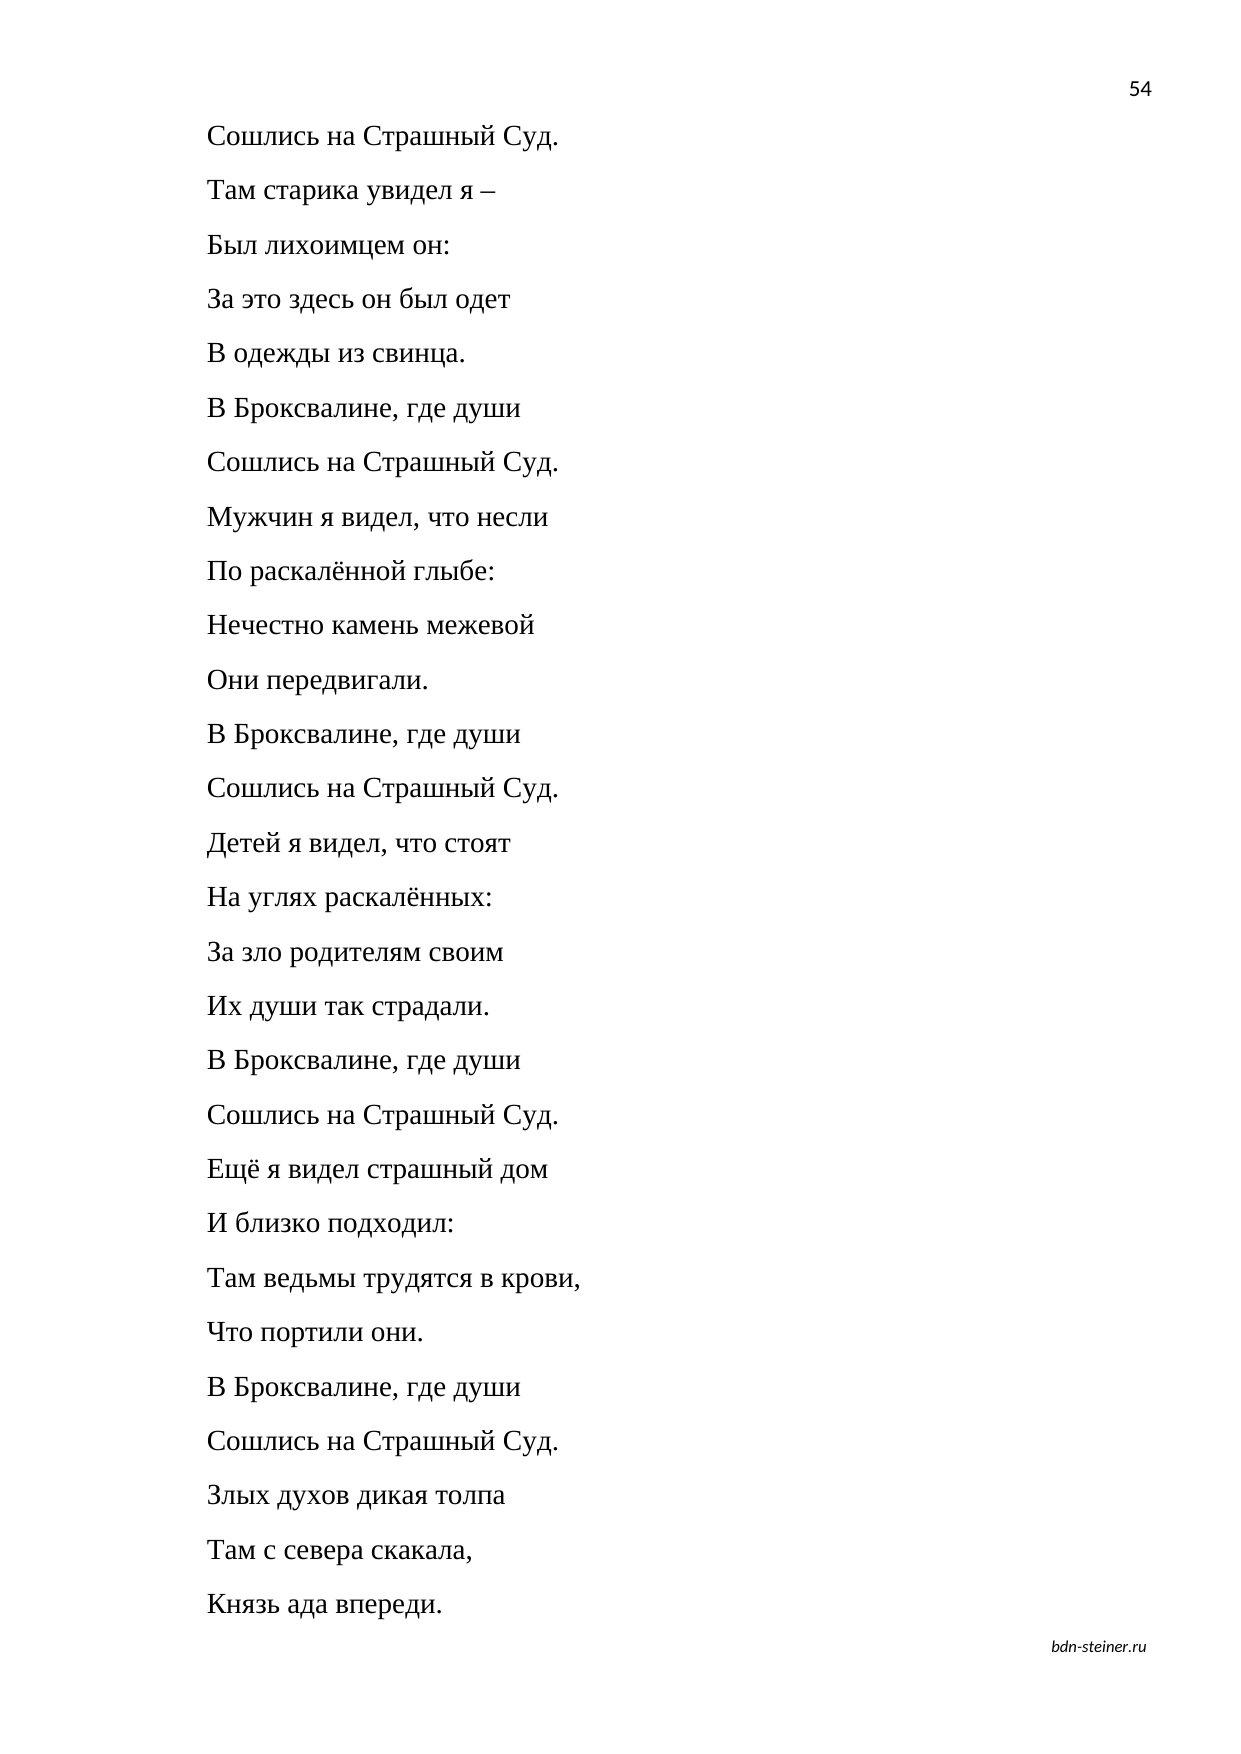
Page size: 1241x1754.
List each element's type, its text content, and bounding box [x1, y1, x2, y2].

text Сошлись на Страшный Суд. [148, 444, 1152, 478]
text По раскалённой глыбе: [148, 553, 1152, 587]
text В Броксвалине, где души [148, 1042, 1152, 1076]
text В Броксвалине, где души [148, 716, 1152, 750]
text Они передвигали. [148, 662, 1152, 695]
text Князь ада впереди. [148, 1586, 1152, 1620]
text Нечестно камень межевой [148, 607, 1152, 641]
text За зло родителям своим [148, 934, 1152, 967]
text На углях раскалённых: [148, 879, 1152, 913]
text В Броксвалине, где души [148, 1369, 1152, 1402]
text Там с севера скакала, [148, 1532, 1152, 1565]
text Их души так страдали. [148, 988, 1152, 1022]
text Сошлись на Страшный Суд. [148, 1097, 1152, 1130]
text В Броксвалине, где души [148, 390, 1152, 423]
text Там ведьмы трудятся в крови, [148, 1260, 1152, 1293]
text В одежды из свинца. [148, 336, 1152, 369]
text Сошлись на Страшный Суд. [148, 771, 1152, 804]
text Мужчин я видел, что несли [148, 499, 1152, 532]
text И близко подходил: [148, 1206, 1152, 1239]
text Детей я видел, что стоят [148, 825, 1152, 858]
text Сошлись на Страшный Суд. [148, 1423, 1152, 1457]
text Злых духов дикая толпа [148, 1477, 1152, 1511]
text Что портили они. [148, 1314, 1152, 1348]
text Был лихоимцем он: [148, 227, 1152, 260]
text Там старика увидел я – [148, 172, 1152, 206]
text За это здесь он был одет [148, 281, 1152, 315]
text Ещё я видел страшный дом [148, 1151, 1152, 1185]
text Сошлись на Страшный Суд. [148, 118, 1152, 152]
